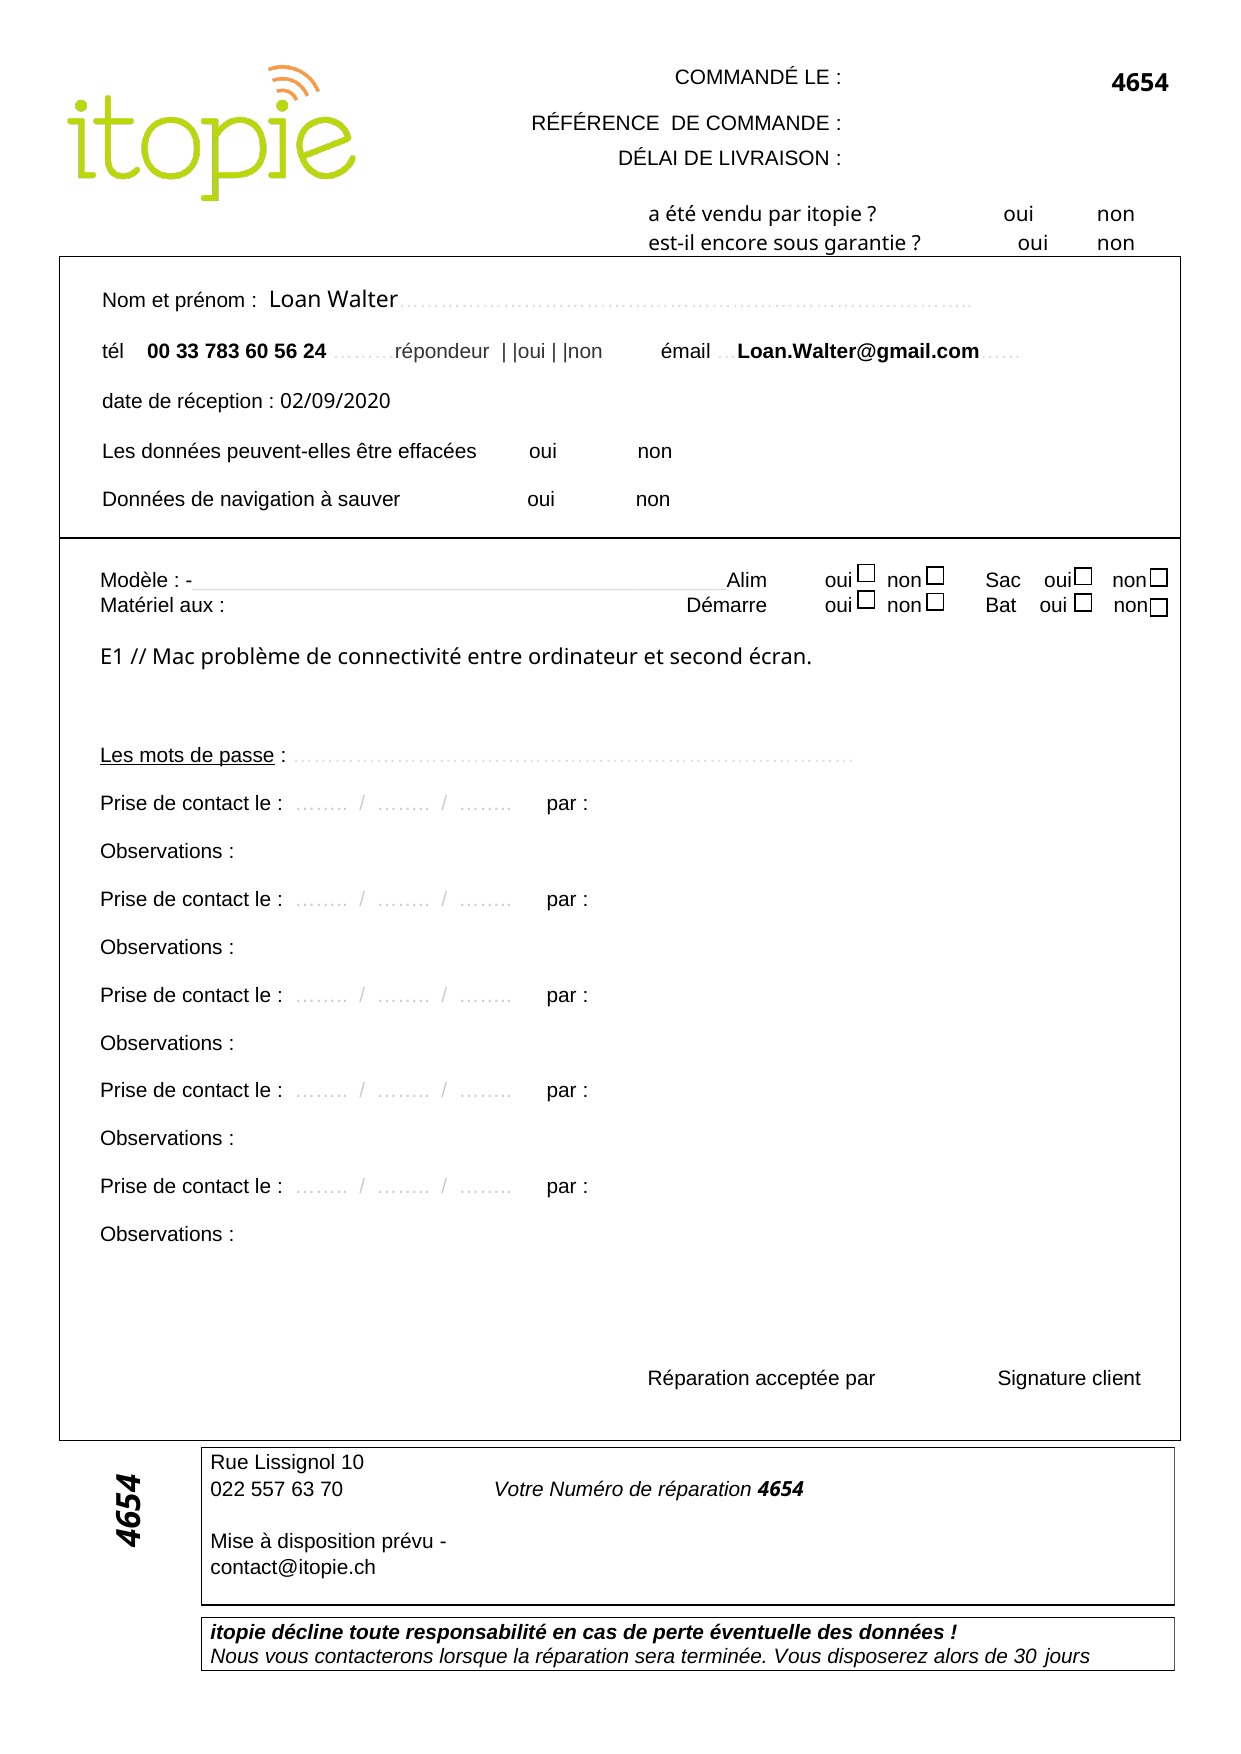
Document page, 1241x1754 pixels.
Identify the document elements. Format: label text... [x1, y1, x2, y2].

text Nom et prénom : Loan Walter……………………………………………………………………….. [60, 280, 1180, 314]
table_cell DÉLAI DE LIVRAISON : [490, 140, 847, 175]
text Les données peuvent-elles être effacées oui non [60, 436, 1180, 463]
table_cell [847, 140, 1180, 175]
text date de réception : 02/09/2020 [60, 383, 1180, 415]
text Matériel aux : Démarre oui non Bat oui non [60, 590, 1180, 617]
text Prise de contact le : …….. / …….. / …….. par : [60, 979, 1180, 1006]
table_header 4654 [59, 1441, 195, 1677]
table_cell RÉFÉRENCE DE COMMANDE : [490, 105, 847, 140]
text Modèle : - Alim oui non Sac oui non [60, 562, 856, 590]
text Observations : [60, 931, 1180, 958]
text Prise de contact le : …….. / …….. / …….. par : [60, 788, 1180, 815]
table_header Rue Lissignol 10 022 557 63 70 Votre Numéro de réparation 4654 Mise à disposition prévu - contact@itopie.ch [195, 1441, 1180, 1611]
text Les mots de passe : ……………………………………………………………………… [60, 740, 1180, 767]
text est-il encore sous garantie ? oui non [59, 228, 1181, 256]
text Prise de contact le : …….. / …….. / …….. par : [60, 1075, 1180, 1102]
table_header COMMANDÉ LE : [490, 59, 847, 104]
text Observations : [60, 836, 1180, 863]
text Modèle : - Alim oui non Sac oui non [879, 562, 925, 590]
text tél 00 33 783 60 56 24 ………répondeur | |oui | |non émail …Loan.Walter@gmail.com…… [60, 335, 1180, 362]
text E1 // Mac problème de connectivité entre ordinateur et second écran. [60, 638, 1180, 671]
text a été vendu par itopie ? oui non [59, 199, 1181, 228]
table_header 4654 [847, 59, 1180, 104]
table_cell itopie décline toute responsabilité en cas de perte éventuelle des données ! Nous vous contacterons lorsque la réparation sera terminée. Vous disposerez alors de 30 jours [195, 1611, 1180, 1677]
text Observations : [60, 1219, 1180, 1246]
text Observations : [60, 1027, 1180, 1054]
text Prise de contact le : …….. / …….. / …….. par : [60, 1171, 1180, 1198]
text Prise de contact le : …….. / …….. / …….. par : [60, 883, 1180, 911]
text Réparation acceptée par Signature client [60, 1363, 1180, 1390]
table_cell [847, 105, 1180, 140]
text Modèle : - Alim oui non Sac oui non [948, 562, 1180, 590]
picture [67, 65, 356, 201]
text Observations : [60, 1123, 1180, 1150]
text Données de navigation à sauver oui non [60, 484, 1180, 511]
